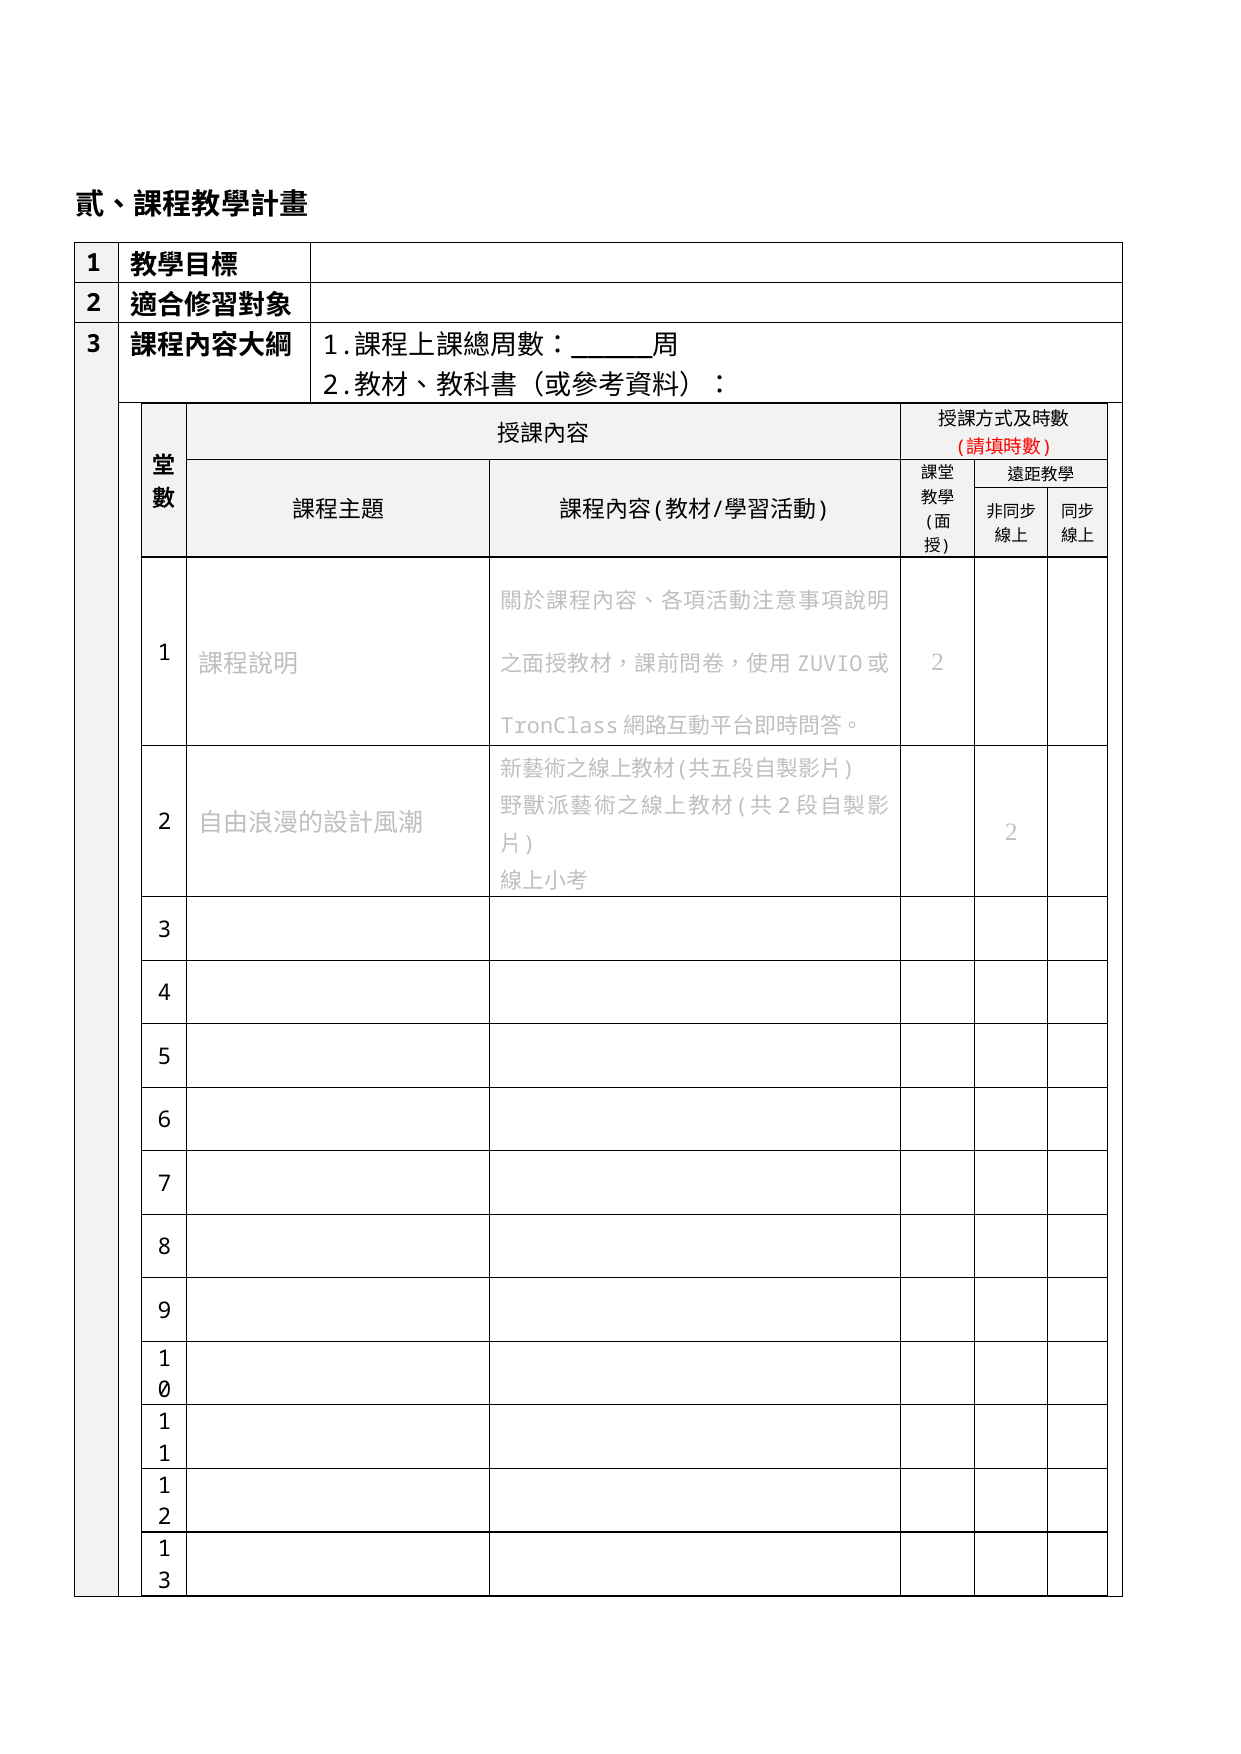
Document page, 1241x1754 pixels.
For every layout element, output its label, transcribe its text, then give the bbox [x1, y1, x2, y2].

table_cell [490, 1024, 900, 1087]
table_cell 11 [142, 1405, 186, 1468]
table_cell [187, 1151, 489, 1214]
table_cell [975, 1533, 1047, 1595]
table_cell 同步 線上 [1048, 488, 1107, 556]
table_cell [975, 1405, 1047, 1468]
table_header [311, 243, 1122, 282]
table_cell 關於課程內容、各項活動注意事項說明之面授教材，課前問卷，使用ZUVIO或TronClass網路互動平台即時問答。 [490, 558, 900, 745]
table_cell [901, 1151, 974, 1214]
text 貳、課程教學計畫 [75, 181, 1165, 223]
table_cell [187, 1215, 489, 1277]
table_cell 2 [901, 558, 974, 745]
table_cell [119, 403, 141, 1596]
table_header 授課方式及時數 (請填時數) [901, 404, 1107, 458]
table_cell 遠距教學 [975, 460, 1107, 487]
table_cell [490, 1405, 900, 1468]
table_cell [490, 961, 900, 1023]
table_cell [901, 1088, 974, 1150]
table_cell 7 [142, 1151, 186, 1214]
table_cell [187, 1533, 489, 1595]
table_cell [187, 1342, 489, 1404]
table_cell [75, 283, 118, 322]
table_cell [490, 1469, 900, 1531]
table_cell [975, 1278, 1047, 1341]
table_cell [975, 961, 1047, 1023]
table_cell 12 [142, 1469, 186, 1531]
table_cell [490, 1151, 900, 1214]
table_cell 適合修習對象 [119, 283, 310, 322]
table_header 教學目標 [119, 243, 310, 282]
table_cell 自由浪漫的設計風潮 [187, 746, 489, 896]
table_cell [1048, 1151, 1107, 1214]
table_cell [1048, 1024, 1107, 1087]
table_cell [490, 1215, 900, 1277]
table_cell [1048, 1278, 1107, 1341]
table_cell [187, 1088, 489, 1150]
table_cell [187, 1278, 489, 1341]
table_cell [187, 1469, 489, 1531]
table_cell [1048, 1088, 1107, 1150]
table_cell 課程內容大綱 [119, 323, 310, 402]
table_cell [901, 746, 974, 896]
table_cell [187, 1024, 489, 1087]
table_cell [1048, 1405, 1107, 1468]
table_cell [75, 323, 118, 1596]
table_cell 5 [142, 1024, 186, 1087]
table_cell [490, 1533, 900, 1595]
table_cell 13 [142, 1533, 186, 1595]
table_cell [1048, 1533, 1107, 1595]
table_cell [490, 1278, 900, 1341]
table_cell [1048, 897, 1107, 959]
table_cell [975, 897, 1047, 959]
table_cell 2 [142, 746, 186, 896]
table_cell [975, 1469, 1047, 1531]
table_cell 1.課程上課總周數：_____周 2.教材、教科書（或參考資料）： [311, 323, 1122, 402]
table_cell 3 [142, 897, 186, 959]
table_cell 非同步 線上 [975, 488, 1047, 556]
table_cell [1048, 1469, 1107, 1531]
table_cell [1048, 746, 1107, 896]
table_cell [490, 1342, 900, 1404]
table_cell [901, 1405, 974, 1468]
table_cell [901, 1215, 974, 1277]
table_cell 10 [142, 1342, 186, 1404]
table_cell 8 [142, 1215, 186, 1277]
table_cell [187, 897, 489, 959]
table_cell 課程內容(教材/學習活動) [490, 460, 900, 556]
table_cell [187, 961, 489, 1023]
table_cell [490, 1088, 900, 1150]
table_cell [901, 1533, 974, 1595]
table_cell [1048, 1215, 1107, 1277]
table_cell [901, 1469, 974, 1531]
table_cell [975, 1215, 1047, 1277]
table_cell [901, 1024, 974, 1087]
table_cell [901, 897, 974, 959]
table_cell 6 [142, 1088, 186, 1150]
table_cell [1048, 558, 1107, 745]
table_cell 課程主題 [187, 460, 489, 556]
table_cell 2 [975, 746, 1047, 896]
table_cell 課程說明 [187, 558, 489, 745]
table_cell [490, 897, 900, 959]
table_cell [975, 1342, 1047, 1404]
table_cell [1048, 1342, 1107, 1404]
table_cell [975, 558, 1047, 745]
table_header 授課內容 [187, 404, 900, 458]
table_cell [975, 1024, 1047, 1087]
table_cell 新藝術之線上教材(共五段自製影片) 野獸派藝術之線上教材(共2段自製影片) 線上小考 [490, 746, 900, 896]
table_cell [901, 961, 974, 1023]
table_cell [1048, 961, 1107, 1023]
table_cell [311, 283, 1122, 322]
table_cell [1108, 403, 1122, 1596]
table_cell [187, 1405, 489, 1468]
table_header [75, 243, 118, 282]
table_cell [975, 1151, 1047, 1214]
table_cell [901, 1342, 974, 1404]
table_header 堂數 [142, 404, 186, 556]
table_cell [975, 1088, 1047, 1150]
table_cell 1 [142, 558, 186, 745]
table_cell 4 [142, 961, 186, 1023]
table_cell [901, 1278, 974, 1341]
table_cell 9 [142, 1278, 186, 1341]
table_cell 課堂 教學 (面授) [901, 460, 974, 556]
